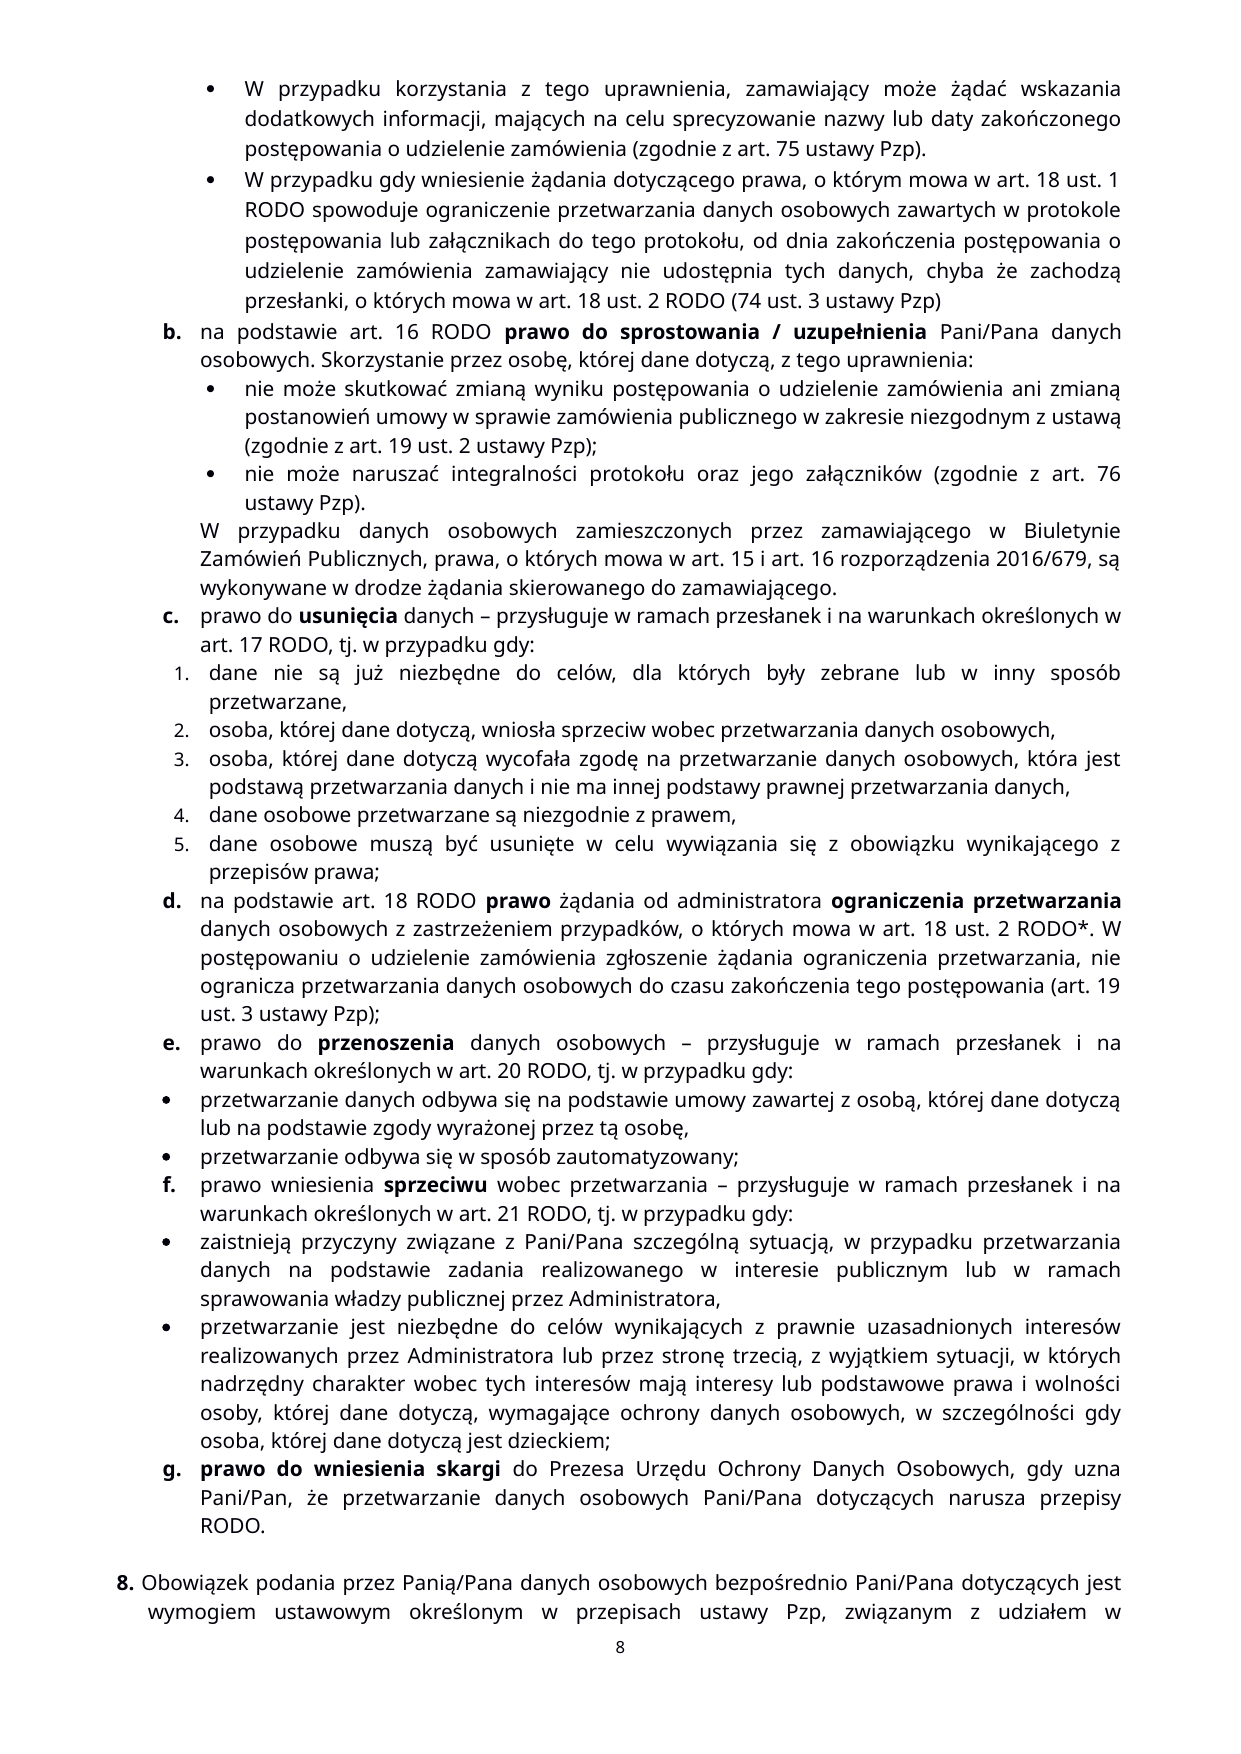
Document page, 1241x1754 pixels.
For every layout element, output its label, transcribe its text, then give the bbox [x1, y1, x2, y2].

list nie może naruszać integralności protokołu oraz jego załączników (zgodnie z art. 76 ustawy Pzp). [207, 459, 1122, 516]
list prawo do usunięcia danych – przysługuje w ramach przesłanek i na warunkach określonych w art. 17 RODO, tj. w przypadku gdy: [162, 601, 1122, 658]
list na podstawie art. 16 RODO prawo do sprostowania / uzupełnienia Pani/Pana danych osobowych. Skorzystanie przez osobę, której dane dotyczą, z tego uprawnienia: [162, 317, 1122, 374]
list zaistnieją przyczyny związane z Pani/Pana szczególną sytuacją, w przypadku przetwarzania danych na podstawie zadania realizowanego w interesie publicznym lub w ramach sprawowania władzy publicznej przez Administratora, [162, 1227, 1122, 1312]
list przetwarzanie odbywa się w sposób zautomatyzowany; [162, 1142, 1122, 1170]
list przetwarzanie jest niezbędne do celów wynikających z prawnie uzasadnionych interesów realizowanych przez Administratora lub przez stronę trzecią, z wyjątkiem sytuacji, w których nadrzędny charakter wobec tych interesów mają interesy lub podstawowe prawa i wolności osoby, której dane dotyczą, wymagające ochrony danych osobowych, w szczególności gdy osoba, której dane dotyczą jest dzieckiem; [162, 1312, 1122, 1454]
list osoba, której dane dotyczą, wniosła sprzeciw wobec przetwarzania danych osobowych, [174, 715, 1122, 744]
text 8. Obowiązek podania przez Panią/Pana danych osobowych bezpośrednio Pani/Pana dotyczących jest wymogiem ustawowym określonym w przepisach ustawy Pzp, związanym z udziałem w [116, 1568, 1122, 1625]
list przetwarzanie danych odbywa się na podstawie umowy zawartej z osobą, której dane dotyczą lub na podstawie zgody wyrażonej przez tą osobę, [162, 1085, 1122, 1142]
list nie może skutkować zmianą wyniku postępowania o udzielenie zamówienia ani zmianą postanowień umowy w sprawie zamówienia publicznego w zakresie niezgodnym z ustawą (zgodnie z art. 19 ust. 2 ustawy Pzp); [207, 374, 1122, 459]
list prawo wniesienia sprzeciwu wobec przetwarzania – przysługuje w ramach przesłanek i na warunkach określonych w art. 21 RODO, tj. w przypadku gdy: [162, 1170, 1122, 1227]
list W przypadku korzystania z tego uprawnienia, zamawiający może żądać wskazania dodatkowych informacji, mających na celu sprecyzowanie nazwy lub daty zakończonego postępowania o udzielenie zamówienia (zgodnie z art. 75 ustawy Pzp). [207, 74, 1122, 163]
list prawo do wniesienia skargi do Prezesa Urzędu Ochrony Danych Osobowych, gdy uzna Pani/Pan, że przetwarzanie danych osobowych Pani/Pana dotyczących narusza przepisy RODO. [162, 1454, 1122, 1540]
list osoba, której dane dotyczą wycofała zgodę na przetwarzanie danych osobowych, która jest podstawą przetwarzania danych i nie ma innej podstawy prawnej przetwarzania danych, [174, 744, 1122, 801]
list dane osobowe muszą być usunięte w celu wywiązania się z obowiązku wynikającego z przepisów prawa; [174, 829, 1122, 886]
list W przypadku gdy wniesienie żądania dotyczącego prawa, o którym mowa w art. 18 ust. 1 RODO spowoduje ograniczenie przetwarzania danych osobowych zawartych w protokole postępowania lub załącznikach do tego protokołu, od dnia zakończenia postępowania o udzielenie zamówienia zamawiający nie udostępnia tych danych, chyba że zachodzą przesłanki, o których mowa w art. 18 ust. 2 RODO (74 ust. 3 ustawy Pzp) [207, 165, 1122, 315]
text W przypadku danych osobowych zamieszczonych przez zamawiającego w Biuletynie Zamówień Publicznych, prawa, o których mowa w art. 15 i art. 16 rozporządzenia 2016/679, są wykonywane w drodze żądania skierowanego do zamawiającego. [200, 516, 1122, 601]
list dane osobowe przetwarzane są niezgodnie z prawem, [174, 801, 1122, 829]
list prawo do przenoszenia danych osobowych – przysługuje w ramach przesłanek i na warunkach określonych w art. 20 RODO, tj. w przypadku gdy: [162, 1028, 1122, 1085]
list dane nie są już niezbędne do celów, dla których były zebrane lub w inny sposób przetwarzane, [174, 658, 1122, 715]
list na podstawie art. 18 RODO prawo żądania od administratora ograniczenia przetwarzania danych osobowych z zastrzeżeniem przypadków, o których mowa w art. 18 ust. 2 RODO*. W postępowaniu o udzielenie zamówienia zgłoszenie żądania ograniczenia przetwarzania, nie ogranicza przetwarzania danych osobowych do czasu zakończenia tego postępowania (art. 19 ust. 3 ustawy Pzp); [162, 886, 1122, 1028]
